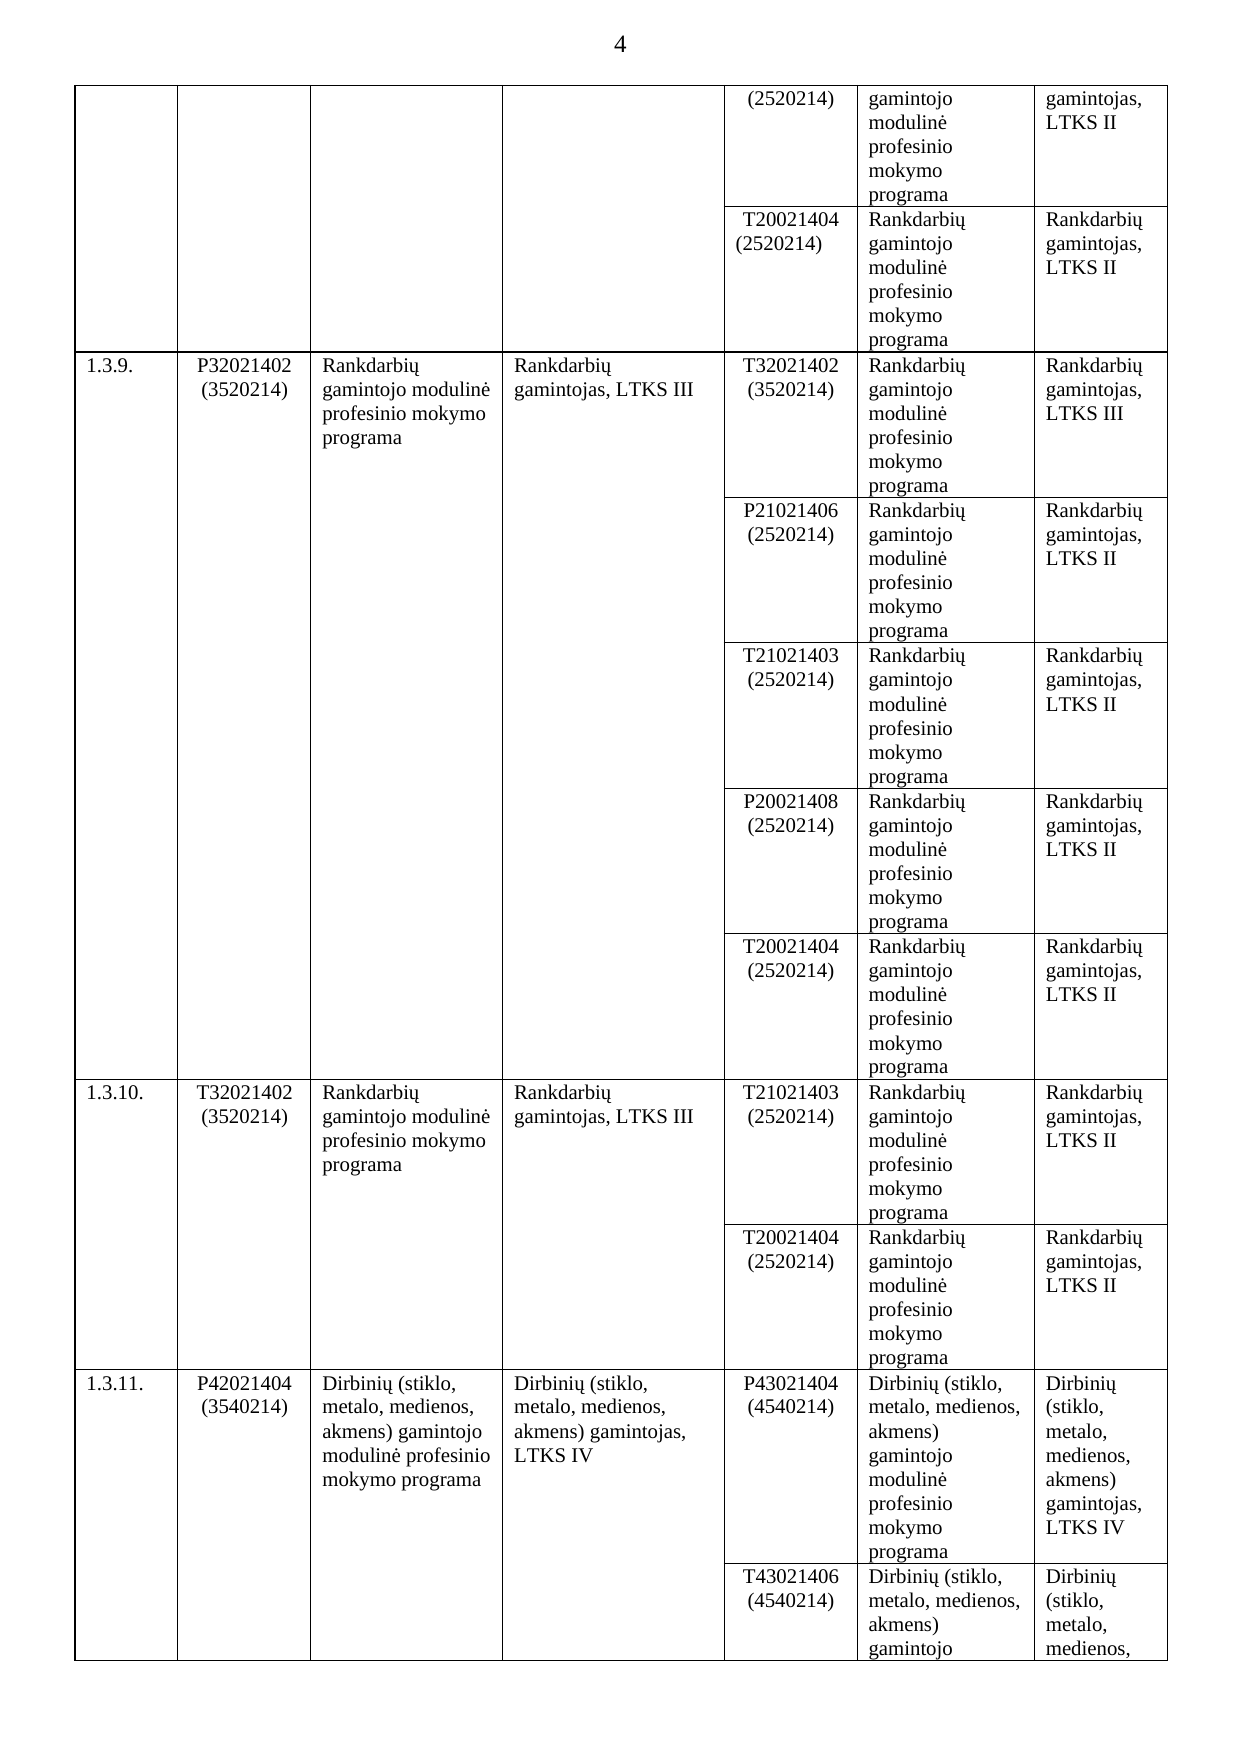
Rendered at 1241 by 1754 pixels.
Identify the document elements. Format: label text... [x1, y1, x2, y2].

table_cell Rankdarbių gamintojas, LTKS III [1035, 353, 1167, 497]
table_cell gamintojo modulinė profesinio mokymo programa [858, 86, 1034, 206]
table_cell Rankdarbių gamintojo modulinė profesinio mokymo programa [858, 643, 1034, 788]
table_cell Rankdarbių gamintojo modulinė profesinio mokymo programa [311, 1080, 502, 1369]
table_cell Dirbinių (stiklo, metalo, medienos, akmens) gamintojas, LTKS IV [503, 1370, 724, 1660]
table_cell [311, 86, 502, 351]
table_cell Rankdarbių gamintojas, LTKS III [503, 1080, 724, 1369]
table_cell Dirbinių (stiklo, metalo, medienos, [1035, 1564, 1167, 1660]
table_cell 1.3.9. [76, 353, 177, 1078]
table_cell Rankdarbių gamintojas, LTKS II [1035, 934, 1167, 1078]
table_cell T20021404 (2520214) [725, 1225, 857, 1369]
table_cell Rankdarbių gamintojo modulinė profesinio mokymo programa [858, 498, 1034, 642]
table_cell P43021404 (4540214) [725, 1370, 857, 1563]
table_cell Rankdarbių gamintojo modulinė profesinio mokymo programa [858, 789, 1034, 933]
table_cell [178, 86, 310, 351]
table_cell T21021403 (2520214) [725, 643, 857, 788]
table_cell [503, 86, 724, 351]
table_cell Rankdarbių gamintojo modulinė profesinio mokymo programa [858, 934, 1034, 1078]
table_cell Rankdarbių gamintojas, LTKS II [1035, 789, 1167, 933]
table_cell Rankdarbių gamintojo modulinė profesinio mokymo programa [858, 207, 1034, 351]
table_cell P21021406 (2520214) [725, 498, 857, 642]
table_cell [76, 86, 177, 351]
table_cell Rankdarbių gamintojas, LTKS III [503, 353, 724, 1078]
table_cell Rankdarbių gamintojas, LTKS II [1035, 498, 1167, 642]
table_cell Rankdarbių gamintojas, LTKS II [1035, 207, 1167, 351]
table_cell Dirbinių (stiklo, metalo, medienos, akmens) gamintojo modulinė profesinio mokymo programa [858, 1370, 1034, 1563]
table_cell 1.3.11. [76, 1370, 177, 1660]
table_cell Rankdarbių gamintojas, LTKS II [1035, 643, 1167, 788]
table_cell Dirbinių (stiklo, metalo, medienos, akmens) gamintojo modulinė profesinio mokymo programa [311, 1370, 502, 1660]
table_cell Rankdarbių gamintojo modulinė profesinio mokymo programa [858, 353, 1034, 497]
table_cell Rankdarbių gamintojo modulinė profesinio mokymo programa [858, 1225, 1034, 1369]
table_cell T20021404 (2520214) [725, 934, 857, 1078]
table_cell gamintojas, LTKS II [1035, 86, 1167, 206]
table_cell T32021402 (3520214) [725, 353, 857, 497]
table_cell P42021404 (3540214) [178, 1370, 310, 1660]
table_cell P20021408 (2520214) [725, 789, 857, 933]
table_cell T20021404 (2520214) [725, 207, 857, 351]
table_cell 1.3.10. [76, 1080, 177, 1369]
table_cell T43021406 (4540214) [725, 1564, 857, 1660]
table_cell Rankdarbių gamintojo modulinė profesinio mokymo programa [858, 1080, 1034, 1224]
table_cell (2520214) [725, 86, 857, 206]
table_cell Rankdarbių gamintojas, LTKS II [1035, 1225, 1167, 1369]
table_cell T32021402 (3520214) [178, 1080, 310, 1369]
table_cell Dirbinių (stiklo, metalo, medienos, akmens) gamintojo [858, 1564, 1034, 1660]
table_cell Rankdarbių gamintojas, LTKS II [1035, 1080, 1167, 1224]
table_cell P32021402 (3520214) [178, 353, 310, 1078]
table_cell T21021403 (2520214) [725, 1080, 857, 1224]
table_cell Dirbinių (stiklo, metalo, medienos, akmens) gamintojas, LTKS IV [1035, 1370, 1167, 1563]
table_cell Rankdarbių gamintojo modulinė profesinio mokymo programa [311, 353, 502, 1078]
